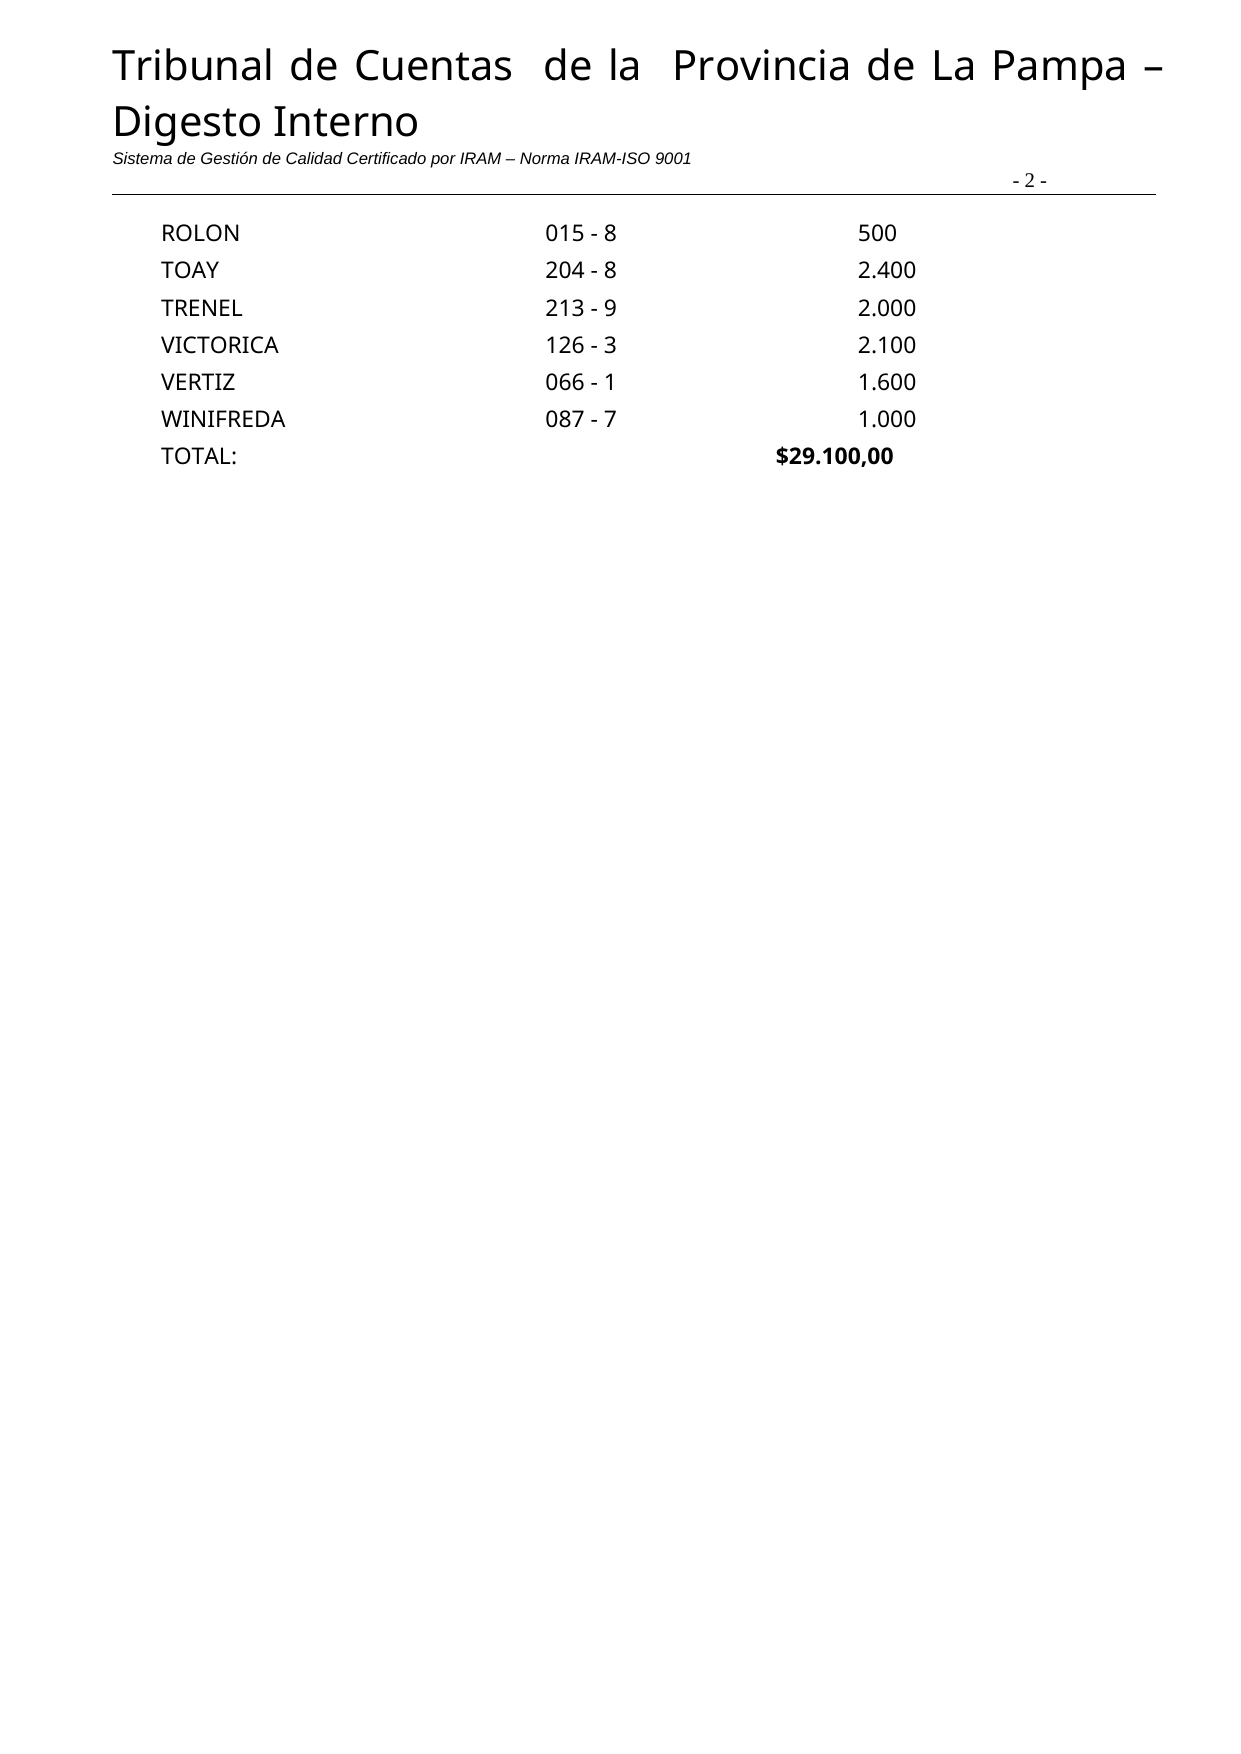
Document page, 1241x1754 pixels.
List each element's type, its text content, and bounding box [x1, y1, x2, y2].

table_cell ROLON [158, 215, 542, 252]
table_cell 087 - 7 [542, 400, 855, 437]
table_cell TOAY [158, 252, 542, 289]
table_cell 204 - 8 [542, 252, 855, 289]
table_cell 213 - 9 [542, 289, 855, 326]
table_cell $29.100,00 [542, 437, 1133, 474]
table_cell TOTAL: [158, 437, 542, 474]
table_cell 015 - 8 [542, 215, 855, 252]
table_cell 2.400 [855, 252, 1133, 289]
table_cell 1.600 [855, 363, 1133, 400]
table_cell 066 - 1 [542, 363, 855, 400]
table_cell 2.000 [855, 289, 1133, 326]
table_cell 2.100 [855, 326, 1133, 363]
table_cell VICTORICA [158, 326, 542, 363]
table_cell 126 - 3 [542, 326, 855, 363]
table_cell WINIFREDA [158, 400, 542, 437]
table_cell VERTIZ [158, 363, 542, 400]
table_cell 1.000 [855, 400, 1133, 437]
table_cell 500 [855, 215, 1133, 252]
table_cell TRENEL [158, 289, 542, 326]
